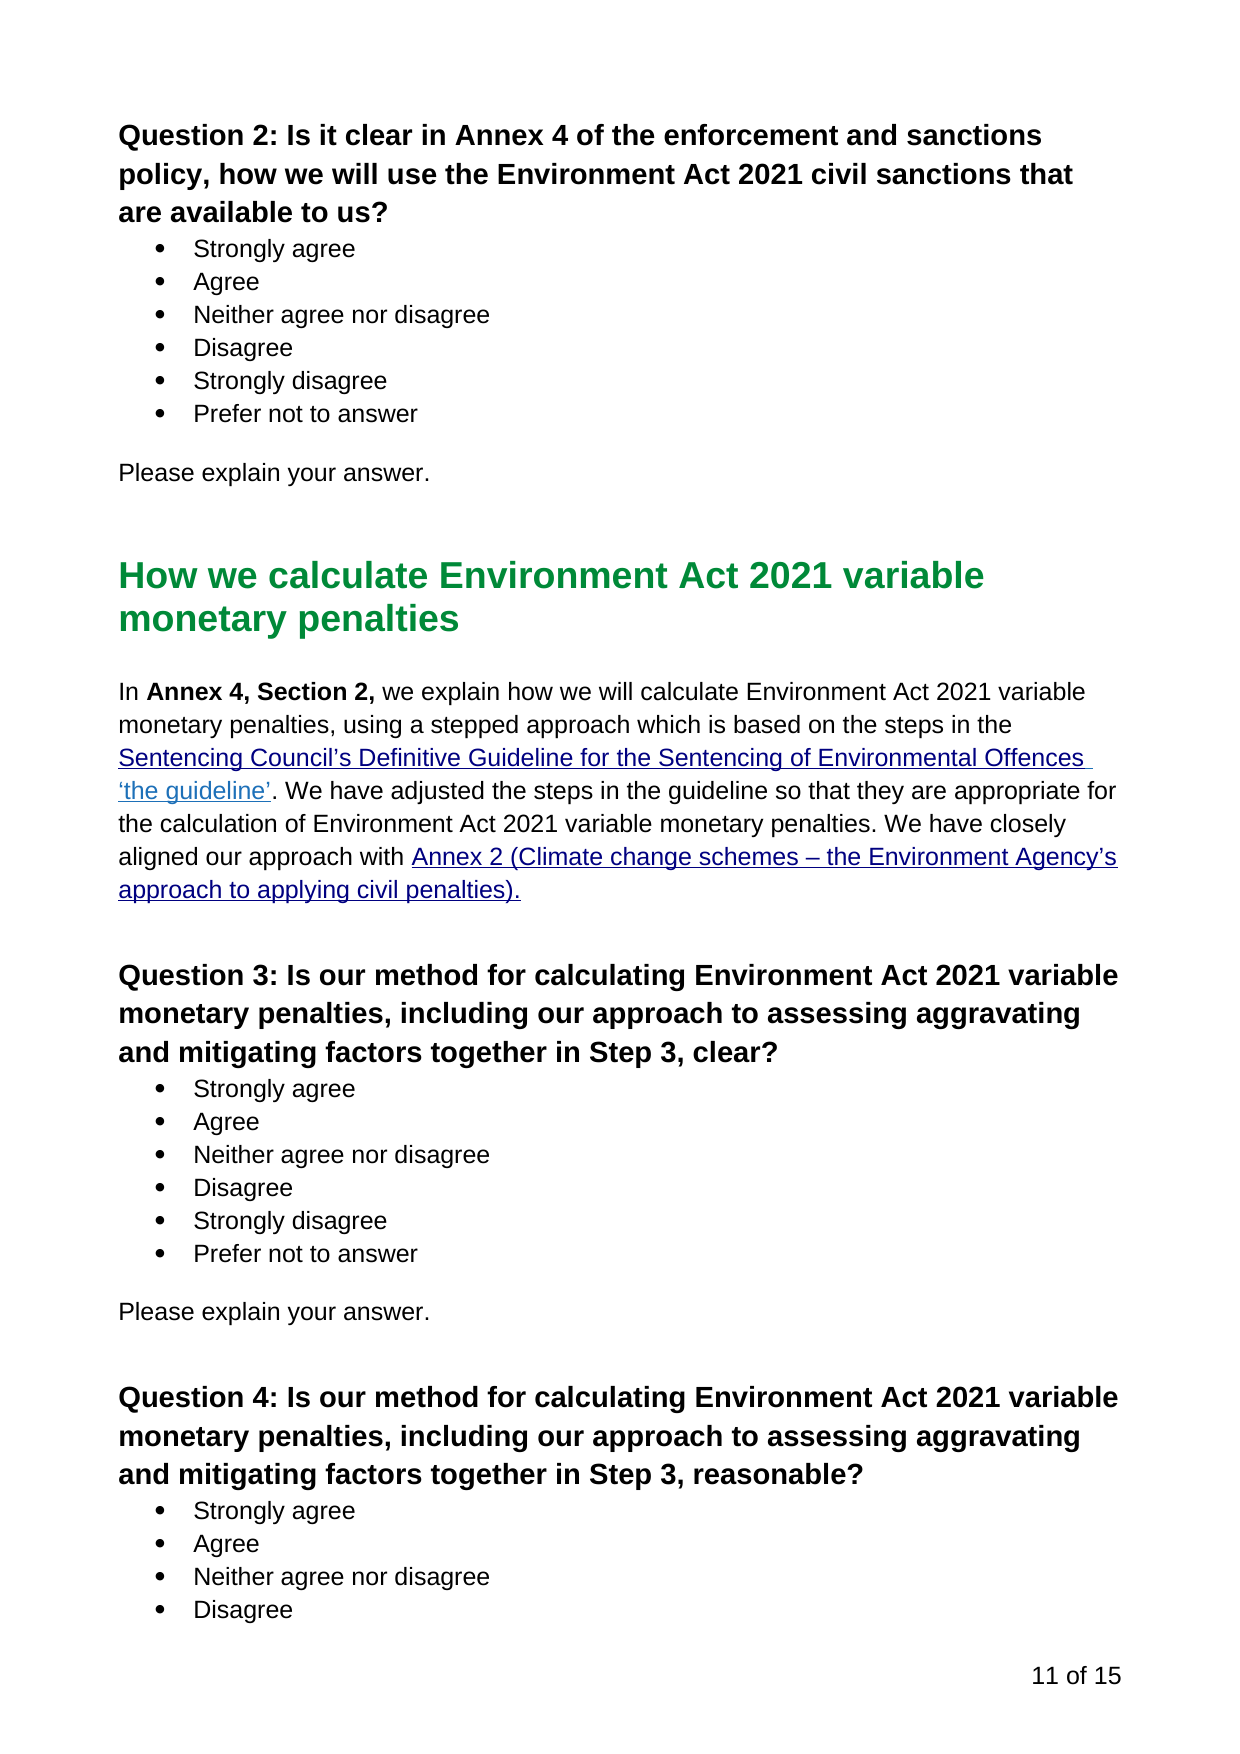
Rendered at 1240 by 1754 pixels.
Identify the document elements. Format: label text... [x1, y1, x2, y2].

list Disagree [156, 1173, 1121, 1202]
list Agree [156, 1107, 1121, 1136]
list Disagree [156, 1595, 1121, 1624]
list Strongly agree [156, 1073, 1121, 1102]
subtitle How we calculate Environment Act 2021 variable monetary penalties [118, 553, 1121, 639]
text Please explain your answer. [118, 1297, 1121, 1326]
list Prefer not to answer [156, 1239, 1121, 1268]
list Agree [156, 1529, 1121, 1558]
list Strongly agree [156, 234, 1121, 263]
list Neither agree nor disagree [156, 1562, 1121, 1591]
list Prefer not to answer [156, 399, 1121, 428]
subtitle Question 3: Is our method for calculating Environment Act 2021 variable monetary penalties, including our approach to assessing aggravating and mitigating factors together in Step 3, clear? [118, 958, 1121, 1068]
subtitle Question 4: Is our method for calculating Environment Act 2021 variable monetary penalties, including our approach to assessing aggravating and mitigating factors together in Step 3, reasonable? [118, 1380, 1121, 1491]
list Strongly agree [156, 1496, 1121, 1525]
text Please explain your answer. [118, 457, 1121, 486]
list Strongly disagree [156, 1206, 1121, 1235]
text In Annex 4, Section 2, we explain how we will calculate Environment Act 2021 variable monetary penalties, using a stepped approach which is based on the steps in the Sentencing Council’s Definitive Guideline for the Sentencing of Environmental Offences ‘the guideline’. We have adjusted the steps in the guideline so that they are appropriate for the calculation of Environment Act 2021 variable monetary penalties. We have closely aligned our approach with Annex 2 (Climate change schemes – the Environment Agency’s approach to applying civil penalties). [118, 677, 1121, 904]
list Agree [156, 267, 1121, 296]
list Strongly disagree [156, 366, 1121, 395]
subtitle Question 2: Is it clear in Annex 4 of the enforcement and sanctions policy, how we will use the Environment Act 2021 civil sanctions that are available to us? [118, 118, 1121, 229]
list Neither agree nor disagree [156, 300, 1121, 329]
list Disagree [156, 333, 1121, 362]
list Neither agree nor disagree [156, 1140, 1121, 1169]
